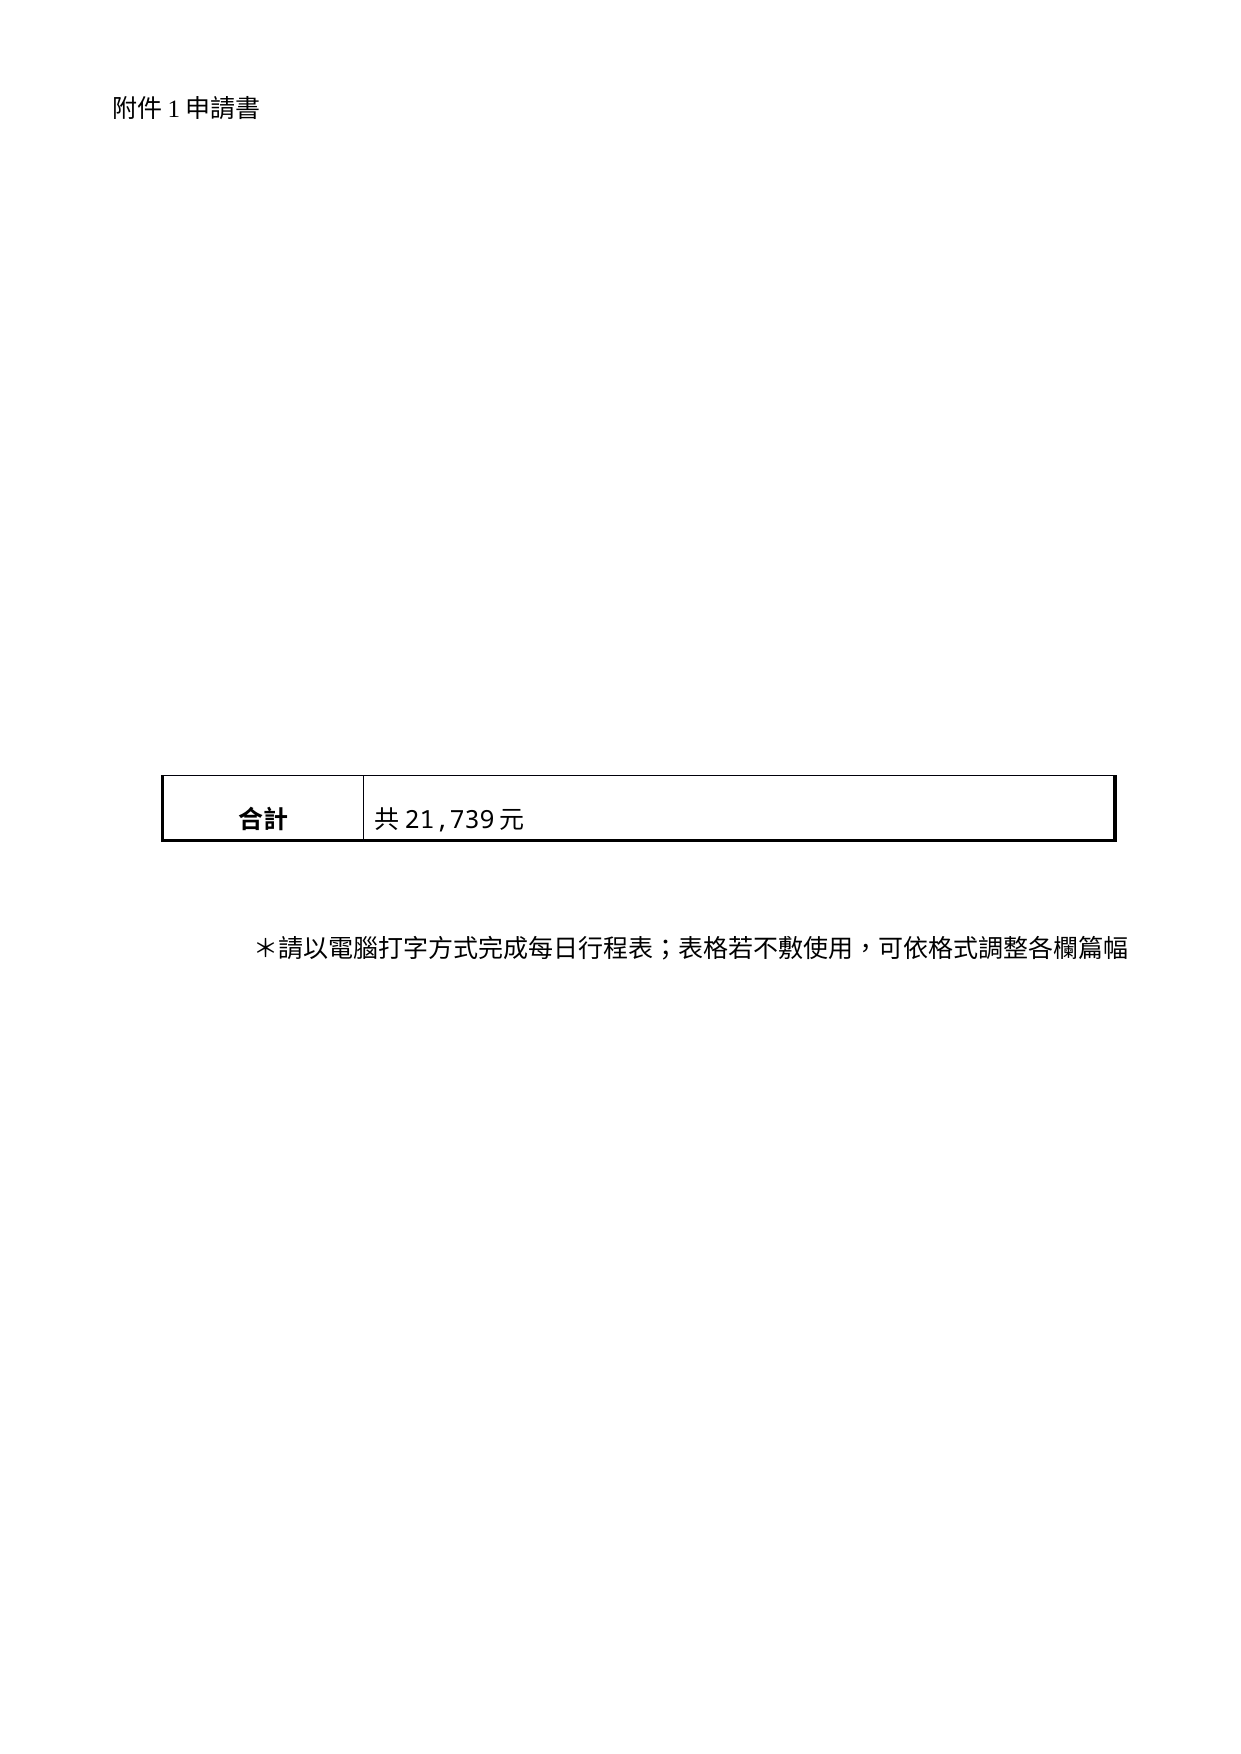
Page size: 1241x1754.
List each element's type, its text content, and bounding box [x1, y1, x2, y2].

table_cell 合計 [164, 776, 363, 839]
text ＊請以電腦打字方式完成每日行程表；表格若不敷使用，可依格式調整各欄篇幅 [187, 904, 1128, 967]
table_cell 共21,739元 [364, 776, 1113, 839]
